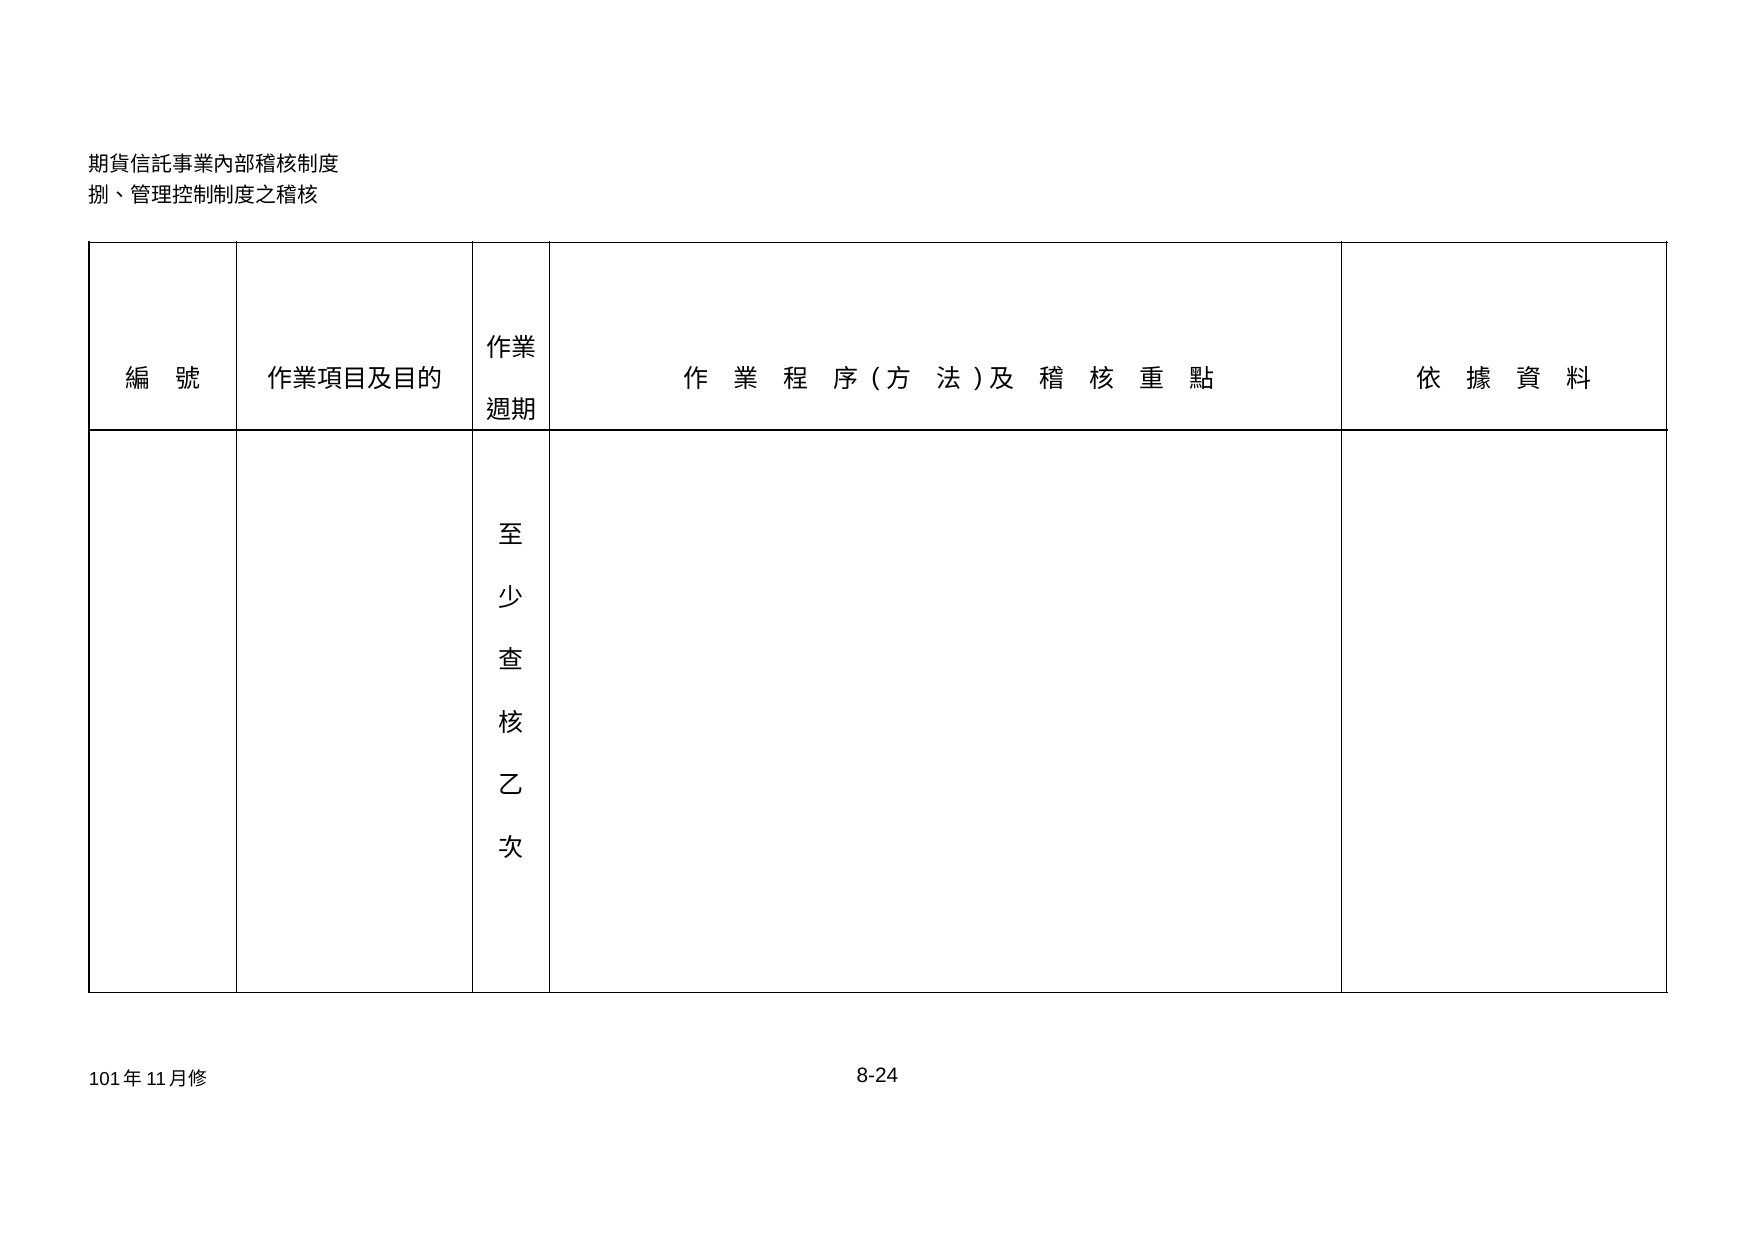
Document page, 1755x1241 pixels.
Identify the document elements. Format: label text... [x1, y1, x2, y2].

table_header 作 業 程 序 ( 方 法 ) 及 稽 核 重 點 [550, 243, 1341, 429]
table_header 依 據 資 料 [1342, 243, 1666, 429]
table_cell [550, 431, 1341, 991]
table_header 編 號 [90, 243, 236, 429]
table_header 作業項目及目的 [237, 243, 472, 429]
table_cell 至 少 查 核 乙 次 [473, 431, 549, 991]
table_cell [1342, 431, 1666, 991]
table_cell [237, 431, 472, 991]
table_cell [90, 431, 236, 991]
table_header 作業 週期 [473, 243, 549, 429]
